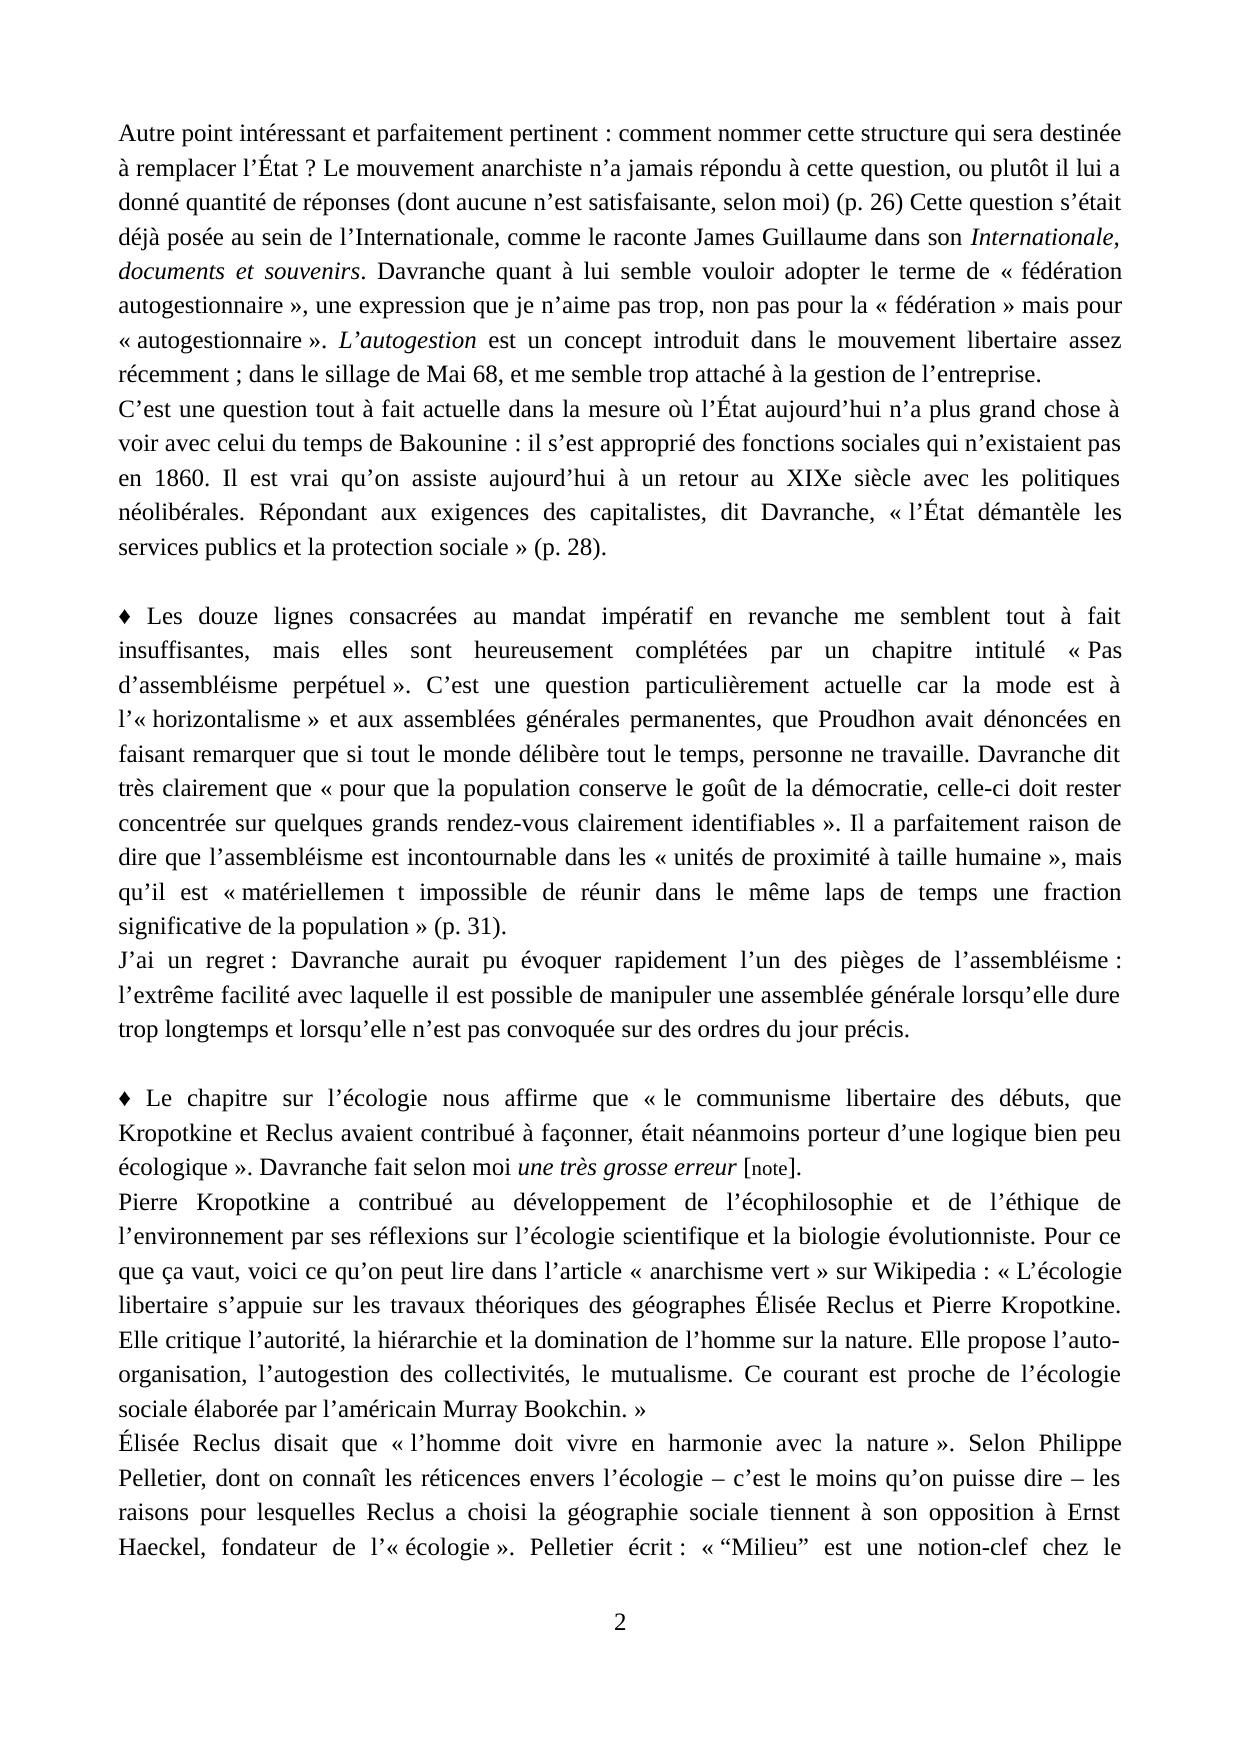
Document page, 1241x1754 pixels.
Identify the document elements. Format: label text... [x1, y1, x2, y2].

text Pierre Kropotkine a contribué au développement de l’écophilosophie et de l’éthique de l’environnement par ses réflexions sur l’écologie scientifique et la biologie évolutionniste. Pour ce que ça vaut, voici ce qu’on peut lire dans l’article « anarchisme vert » sur Wikipedia : « L’écologie libertaire s’appuie sur les travaux théoriques des géographes Élisée Reclus et Pierre Kropotkine. Elle critique l’autorité, la hiérarchie et la domination de l’homme sur la nature. Elle propose l’auto-organisation, l’autogestion des collectivités, le mutualisme. Ce courant est proche de l’écologie sociale élaborée par l’américain Murray Bookchin. » [118, 1187, 1122, 1423]
text ♦ Les douze lignes consacrées au mandat impératif en revanche me semblent tout à fait insuffisantes, mais elles sont heureusement complétées par un chapitre intitulé « Pas d’assembléisme perpétuel ». C’est une question particulièrement actuelle car la mode est à l’« horizontalisme » et aux assemblées générales permanentes, que Proudhon avait dénoncées en faisant remarquer que si tout le monde délibère tout le temps, personne ne travaille. Davranche dit très clairement que « pour que la population conserve le goût de la démocratie, celle-ci doit rester concentrée sur quelques grands rendez-vous clairement identifiables ». Il a parfaitement raison de dire que l’assembléisme est incontournable dans les « unités de proximité à taille humaine », mais qu’il est « matériellemen t impossible de réunir dans le même laps de temps une fraction significative de la population » (p. 31). [118, 601, 1122, 940]
text Autre point intéressant et parfaitement pertinent : comment nommer cette structure qui sera destinée à remplacer l’État ? Le mouvement anarchiste n’a jamais répondu à cette question, ou plutôt il lui a donné quantité de réponses (dont aucune n’est satisfaisante, selon moi) (p. 26) Cette question s’était déjà posée au sein de l’Internationale, comme le raconte James Guillaume dans son Internationale, documents et souvenirs. Davranche quant à lui semble vouloir adopter le terme de « fédération autogestionnaire », une expression que je n’aime pas trop, non pas pour la « fédération » mais pour « autogestionnaire ». L’autogestion est un concept introduit dans le mouvement libertaire assez récemment ; dans le sillage de Mai 68, et me semble trop attaché à la gestion de l’entreprise. [118, 118, 1122, 388]
text J’ai un regret : Davranche aurait pu évoquer rapidement l’un des pièges de l’assembléisme : l’extrême facilité avec laquelle il est possible de manipuler une assemblée générale lorsqu’elle dure trop longtemps et lorsqu’elle n’est pas convoquée sur des ordres du jour précis. [118, 946, 1122, 1043]
text C’est une question tout à fait actuelle dans la mesure où l’État aujourd’hui n’a plus grand chose à voir avec celui du temps de Bakounine : il s’est approprié des fonctions sociales qui n’existaient pas en 1860. Il est vrai qu’on assiste aujourd’hui à un retour au XIXe siècle avec les politiques néolibérales. Répondant aux exigences des capitalistes, dit Davranche, « l’État démantèle les services publics et la protection sociale » (p. 28). [118, 394, 1122, 561]
text Élisée Reclus disait que « l’homme doit vivre en harmonie avec la nature ». Selon Philippe Pelletier, dont on connaît les réticences envers l’écologie – c’est le moins qu’on puisse dire – les raisons pour lesquelles Reclus a choisi la géographie sociale tiennent à son opposition à Ernst Haeckel, fondateur de l’« écologie ». Pelletier écrit : « “Milieu” est une notion-clef chez le [118, 1428, 1122, 1561]
text ♦ Le chapitre sur l’écologie nous affirme que « le communisme libertaire des débuts, que Kropotkine et Reclus avaient contribué à façonner, était néanmoins porteur d’une logique bien peu écologique ». Davranche fait selon moi une très grosse erreur [note]. [118, 1083, 1122, 1181]
